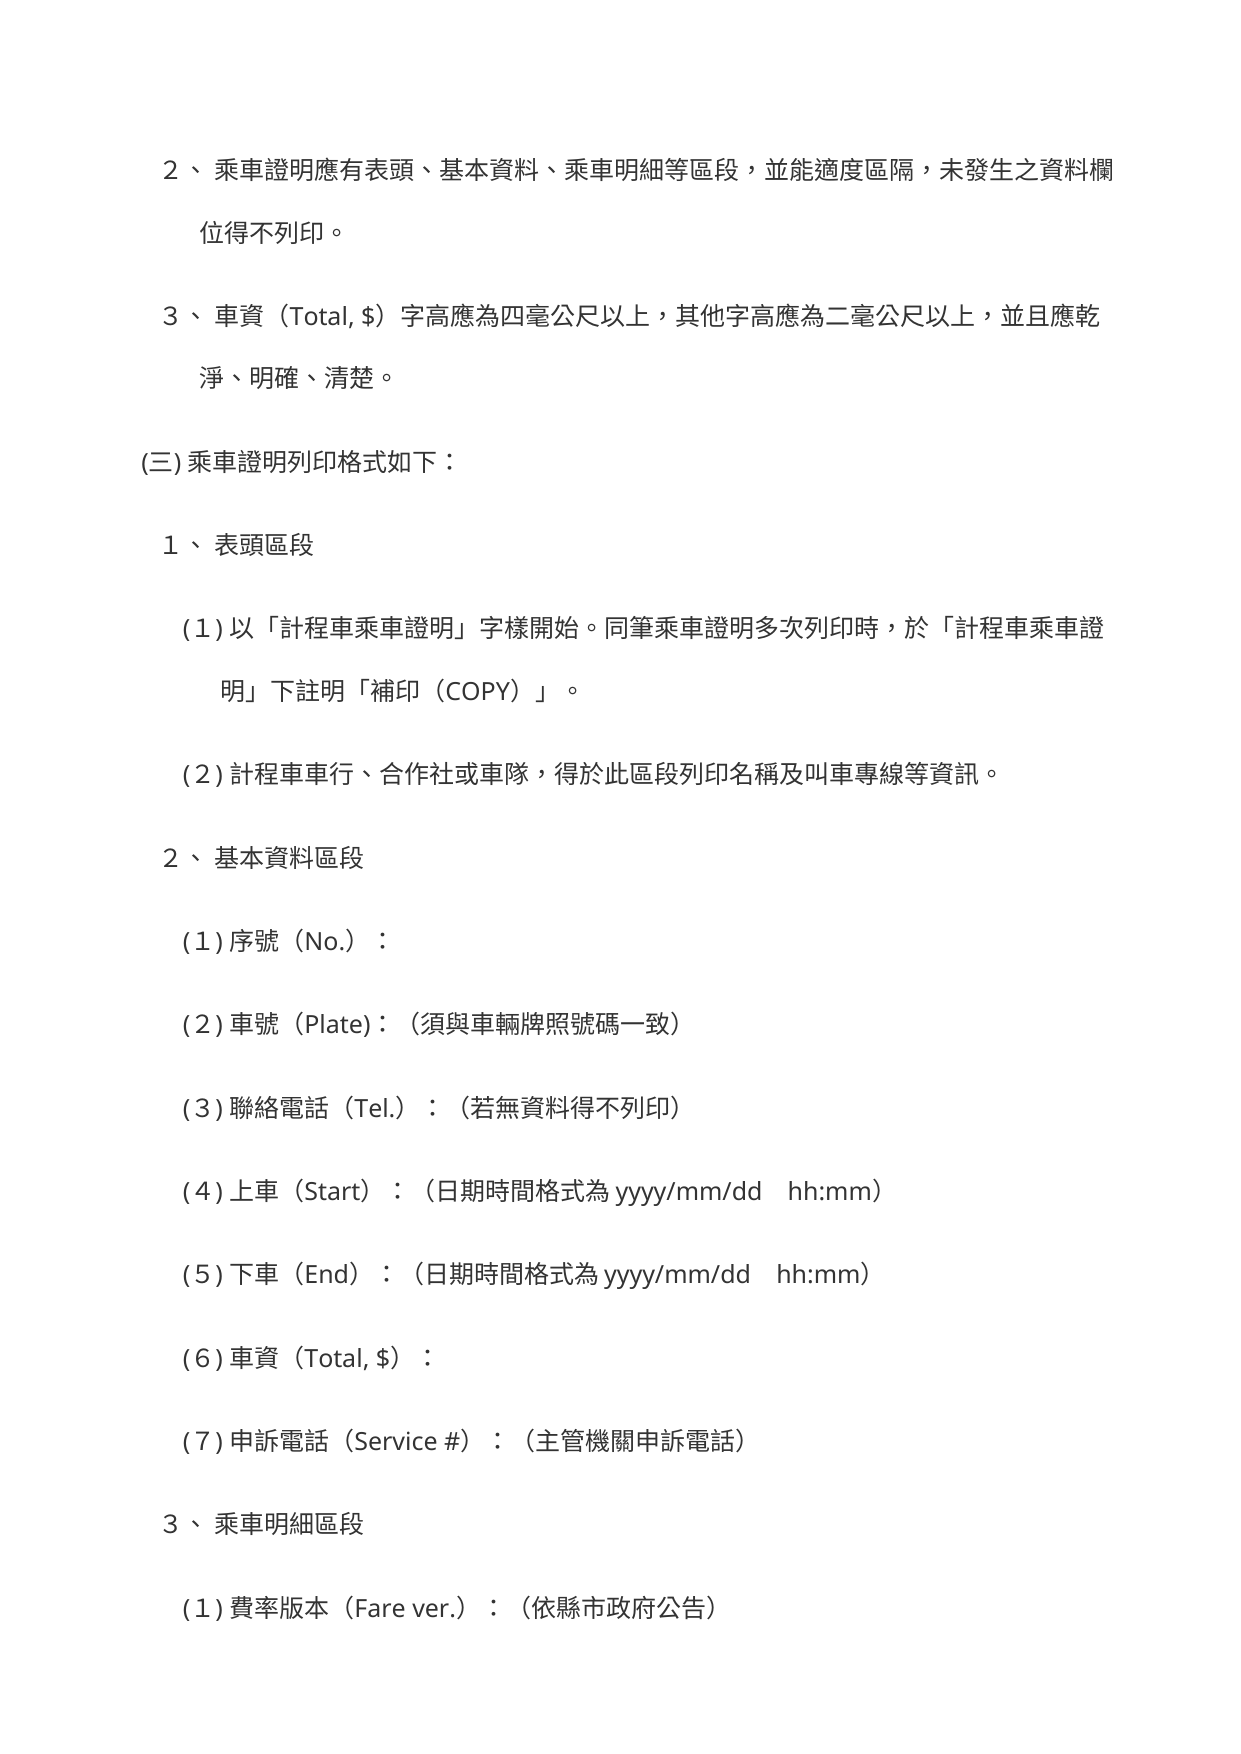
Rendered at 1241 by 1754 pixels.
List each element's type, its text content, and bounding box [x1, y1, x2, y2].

text (２) 計程車車行、合作社或車隊，得於此區段列印名稱及叫車專線等資訊。 [183, 731, 1122, 794]
text (７) 申訴電話（Service #）：（主管機關申訴電話） [183, 1398, 1122, 1460]
text ３、 車資（Total, $）字高應為四毫公尺以上，其他字高應為二毫公尺以上，並且應乾淨、明確、清楚。 [159, 273, 1122, 398]
text (４) 上車（Start）：（日期時間格式為yyyy/mm/dd hh:mm） [183, 1148, 1122, 1210]
text (３) 聯絡電話（Tel.）：（若無資料得不列印） [183, 1064, 1122, 1127]
text (１) 以「計程車乘車證明」字樣開始。同筆乘車證明多次列印時，於「計程車乘車證明」下註明「補印（COPY）」。 [183, 585, 1122, 710]
text (１) 序號（No.）： [183, 898, 1122, 960]
text １、 表頭區段 [159, 502, 1122, 564]
text (２) 車號（Plate)：（須與車輛牌照號碼一致） [183, 981, 1122, 1044]
text (５) 下車（End）：（日期時間格式為yyyy/mm/dd hh:mm） [183, 1231, 1122, 1294]
text (１) 費率版本（Fare ver.）：（依縣市政府公告） [183, 1564, 1122, 1627]
text (６) 車資（Total, $）： [183, 1314, 1122, 1377]
text ２、 基本資料區段 [159, 814, 1122, 877]
text ２、 乘車證明應有表頭、基本資料、乘車明細等區段，並能適度區隔，未發生之資料欄位得不列印。 [159, 127, 1122, 252]
text ３、 乘車明細區段 [159, 1481, 1122, 1544]
text (三) 乘車證明列印格式如下： [141, 419, 1122, 481]
